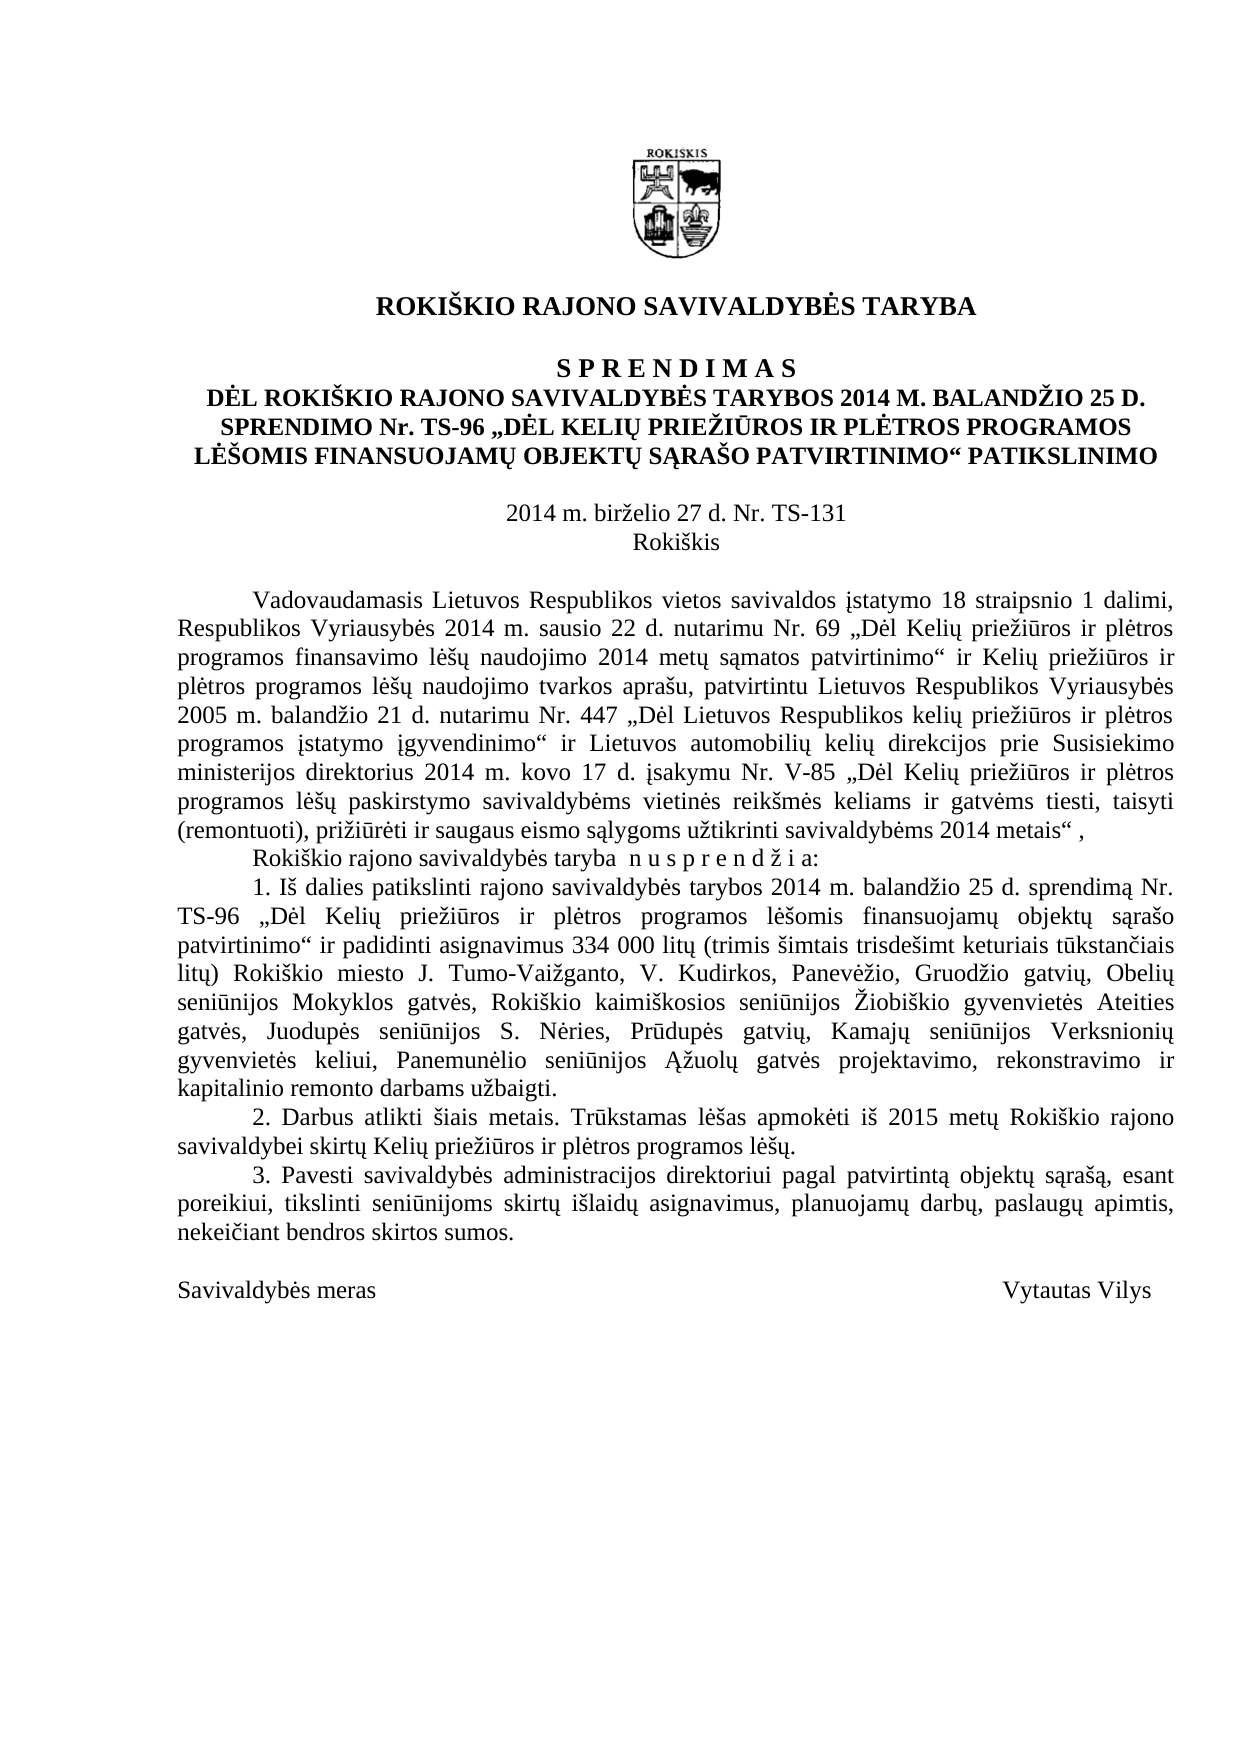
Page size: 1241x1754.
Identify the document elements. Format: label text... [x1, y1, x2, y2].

text Vadovaudamasis Lietuvos Respublikos vietos savivaldos įstatymo 18 straipsnio 1 dalimi, Respublikos Vyriausybės 2014 m. sausio 22 d. nutarimu Nr. 69 „Dėl Kelių priežiūros ir plėtros programos finansavimo lėšų naudojimo 2014 metų sąmatos patvirtinimo“ ir Kelių priežiūros ir plėtros programos lėšų naudojimo tvarkos aprašu, patvirtintu Lietuvos Respublikos Vyriausybės 2005 m. balandžio 21 d. nutarimu Nr. 447 „Dėl Lietuvos Respublikos kelių priežiūros ir plėtros programos įstatymo įgyvendinimo“ ir Lietuvos automobilių kelių direkcijos prie Susisiekimo ministerijos direktorius 2014 m. kovo 17 d. įsakymu Nr. V-85 „Dėl Kelių priežiūros ir plėtros programos lėšų paskirstymo savivaldybėms vietinės reikšmės keliams ir gatvėms tiesti, taisyti (remontuoti), prižiūrėti ir saugaus eismo sąlygoms užtikrinti savivaldybėms 2014 metais“ , [177, 585, 1175, 843]
text Rokiškio rajono savivaldybės taryba n u s p r e n d ž i a: [177, 843, 1175, 872]
text Savivaldybės meras Vytautas Vilys [177, 1275, 1175, 1303]
text 1. Iš dalies patikslinti rajono savivaldybės tarybos 2014 m. balandžio 25 d. sprendimą Nr. TS-96 „Dėl Kelių priežiūros ir plėtros programos lėšomis finansuojamų objektų sąrašo patvirtinimo“ ir padidinti asignavimus 334 000 litų (trimis šimtais trisdešimt keturiais tūkstančiais litų) Rokiškio miesto J. Tumo-Vaižganto, V. Kudirkos, Panevėžio, Gruodžio gatvių, Obelių seniūnijos Mokyklos gatvės, Rokiškio kaimiškosios seniūnijos Žiobiškio gyvenvietės Ateities gatvės, Juodupės seniūnijos S. Nėries, Prūdupės gatvių, Kamajų seniūnijos Verksnionių gyvenvietės keliui, Panemunėlio seniūnijos Ąžuolų gatvės projektavimo, rekonstravimo ir kapitalinio remonto darbams užbaigti. [177, 872, 1175, 1102]
text 3. Pavesti savivaldybės administracijos direktoriui pagal patvirtintą objektų sąrašą, esant poreikiui, tikslinti seniūnijoms skirtų išlaidų asignavimus, planuojamų darbų, paslaugų apimtis, nekeičiant bendros skirtos sumos. [177, 1160, 1175, 1246]
text Rokiškis [177, 527, 1175, 556]
text S P R E N D I M A S [177, 352, 1175, 383]
text DĖL ROKIŠKIO RAJONO SAVIVALDYBĖS TARYBOS 2014 M. BALANDŽIO 25 D. SPRENDIMO Nr. TS-96 „DĖL KELIŲ PRIEŽIŪROS IR PLĖTROS PROGRAMOS LĖŠOMIS FINANSUOJAMŲ OBJEKTŲ SĄRAŠO PATVIRTINIMO“ PATIKSLINIMO [177, 383, 1175, 470]
text 2014 m. birželio 27 d. Nr. TS-131 [177, 498, 1175, 527]
text 2. Darbus atlikti šiais metais. Trūkstamas lėšas apmokėti iš 2015 metų Rokiškio rajono savivaldybei skirtų Kelių priežiūros ir plėtros programos lėšų. [177, 1102, 1175, 1160]
text ROKIŠKIO RAJONO SAVIVALDYBĖS TARYBA [177, 290, 1175, 321]
